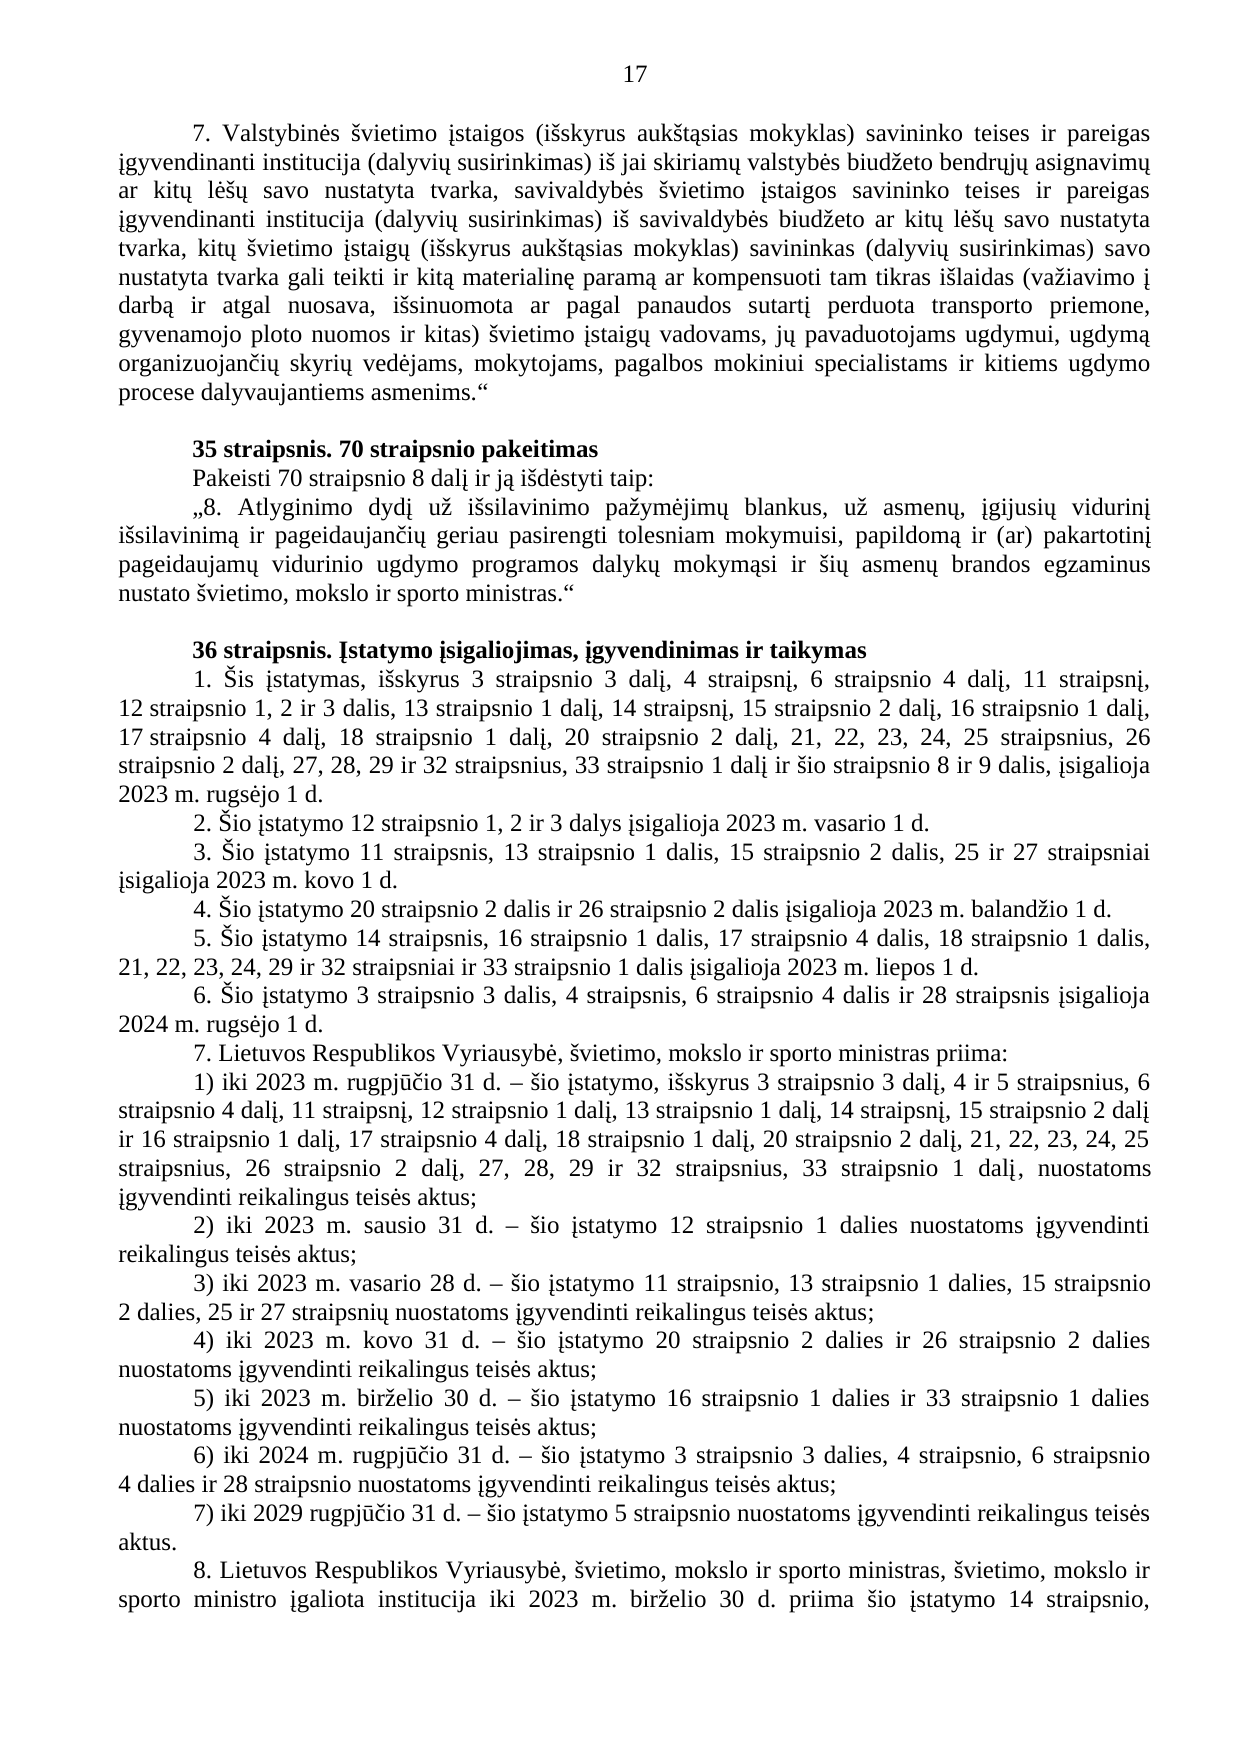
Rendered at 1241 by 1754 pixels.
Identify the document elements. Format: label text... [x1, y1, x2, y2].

text 5. Šio įstatymo 14 straipsnis, 16 straipsnio 1 dalis, 17 straipsnio 4 dalis, 18 straipsnio 1 dalis, 21, 22, 23, 24, 29 ir 32 straipsniai ir 33 straipsnio 1 dalis įsigalioja 2023 m. liepos 1 d. [118, 923, 1152, 981]
text 8. Lietuvos Respublikos Vyriausybė, švietimo, mokslo ir sporto ministras, švietimo, mokslo ir sporto ministro įgaliota institucija iki 2023 m. birželio 30 d. priima šio įstatymo 14 straipsnio, [118, 1556, 1152, 1613]
text 4. Šio įstatymo 20 straipsnio 2 dalis ir 26 straipsnio 2 dalis įsigalioja 2023 m. balandžio 1 d. [118, 894, 1152, 923]
text 6. Šio įstatymo 3 straipsnio 3 dalis, 4 straipsnis, 6 straipsnio 4 dalis ir 28 straipsnis įsigalioja 2024 m. rugsėjo 1 d. [118, 981, 1152, 1038]
text 1) iki 2023 m. rugpjūčio 31 d. – šio įstatymo, išskyrus 3 straipsnio 3 dalį, 4 ir 5 straipsnius, 6 straipsnio 4 dalį, 11 straipsnį, 12 straipsnio 1 dalį, 13 straipsnio 1 dalį, 14 straipsnį, 15 straipsnio 2 dalį ir 16 straipsnio 1 dalį, 17 straipsnio 4 dalį, 18 straipsnio 1 dalį, 20 straipsnio 2 dalį, 21, 22, 23, 24, 25 straipsnius, 26 straipsnio 2 dalį, 27, 28, 29 ir 32 straipsnius, 33 straipsnio 1 dalį, nuostatoms įgyvendinti reikalingus teisės aktus; [118, 1067, 1152, 1211]
text 4) iki 2023 m. kovo 31 d. – šio įstatymo 20 straipsnio 2 dalies ir 26 straipsnio 2 dalies nuostatoms įgyvendinti reikalingus teisės aktus; [118, 1326, 1152, 1383]
text „8. Atlyginimo dydį už išsilavinimo pažymėjimų blankus, už asmenų, įgijusių vidurinį išsilavinimą ir pageidaujančių geriau pasirengti tolesniam mokymuisi, papildomą ir (ar) pakartotinį pageidaujamų vidurinio ugdymo programos dalykų mokymąsi ir šių asmenų brandos egzaminus nustato švietimo, mokslo ir sporto ministras.“ [118, 492, 1152, 607]
text 7) iki 2029 rugpjūčio 31 d. – šio įstatymo 5 straipsnio nuostatoms įgyvendinti reikalingus teisės aktus. [118, 1498, 1152, 1556]
text 7. Lietuvos Respublikos Vyriausybė, švietimo, mokslo ir sporto ministras priima: [118, 1038, 1152, 1067]
text 35 straipsnis. 70 straipsnio pakeitimas [118, 434, 1152, 463]
text 3) iki 2023 m. vasario 28 d. – šio įstatymo 11 straipsnio, 13 straipsnio 1 dalies, 15 straipsnio 2 dalies, 25 ir 27 straipsnių nuostatoms įgyvendinti reikalingus teisės aktus; [118, 1268, 1152, 1326]
text 6) iki 2024 m. rugpjūčio 31 d. – šio įstatymo 3 straipsnio 3 dalies, 4 straipsnio, 6 straipsnio 4 dalies ir 28 straipsnio nuostatoms įgyvendinti reikalingus teisės aktus; [118, 1441, 1152, 1498]
text 36 straipsnis. Įstatymo įsigaliojimas, įgyvendinimas ir taikymas [192, 636, 1152, 664]
text 2) iki 2023 m. sausio 31 d. – šio įstatymo 12 straipsnio 1 dalies nuostatoms įgyvendinti reikalingus teisės aktus; [118, 1211, 1152, 1268]
text 3. Šio įstatymo 11 straipsnis, 13 straipsnio 1 dalis, 15 straipsnio 2 dalis, 25 ir 27 straipsniai įsigalioja 2023 m. kovo 1 d. [118, 837, 1152, 894]
text 2. Šio įstatymo 12 straipsnio 1, 2 ir 3 dalys įsigalioja 2023 m. vasario 1 d. [118, 808, 1152, 837]
text 1. Šis įstatymas, išskyrus 3 straipsnio 3 dalį, 4 straipsnį, 6 straipsnio 4 dalį, 11 straipsnį, 12 straipsnio 1, 2 ir 3 dalis, 13 straipsnio 1 dalį, 14 straipsnį, 15 straipsnio 2 dalį, 16 straipsnio 1 dalį, 17 straipsnio 4 dalį, 18 straipsnio 1 dalį, 20 straipsnio 2 dalį, 21, 22, 23, 24, 25 straipsnius, 26 straipsnio 2 dalį, 27, 28, 29 ir 32 straipsnius, 33 straipsnio 1 dalį ir šio straipsnio 8 ir 9 dalis, įsigalioja 2023 m. rugsėjo 1 d. [118, 664, 1152, 808]
text Pakeisti 70 straipsnio 8 dalį ir ją išdėstyti taip: [118, 463, 1152, 492]
text 5) iki 2023 m. birželio 30 d. – šio įstatymo 16 straipsnio 1 dalies ir 33 straipsnio 1 dalies nuostatoms įgyvendinti reikalingus teisės aktus; [118, 1383, 1152, 1441]
text 7. Valstybinės švietimo įstaigos (išskyrus aukštąsias mokyklas) savininko teises ir pareigas įgyvendinanti institucija (dalyvių susirinkimas) iš jai skiriamų valstybės biudžeto bendrųjų asignavimų ar kitų lėšų savo nustatyta tvarka, savivaldybės švietimo įstaigos savininko teises ir pareigas įgyvendinanti institucija (dalyvių susirinkimas) iš savivaldybės biudžeto ar kitų lėšų savo nustatyta tvarka, kitų švietimo įstaigų (išskyrus aukštąsias mokyklas) savininkas (dalyvių susirinkimas) savo nustatyta tvarka gali teikti ir kitą materialinę paramą ar kompensuoti tam tikras išlaidas (važiavimo į darbą ir atgal nuosava, išsinuomota ar pagal panaudos sutartį perduota transporto priemone, gyvenamojo ploto nuomos ir kitas) švietimo įstaigų vadovams, jų pavaduotojams ugdymui, ugdymą organizuojančių skyrių vedėjams, mokytojams, pagalbos mokiniui specialistams ir kitiems ugdymo procese dalyvaujantiems asmenims.“ [118, 118, 1152, 406]
